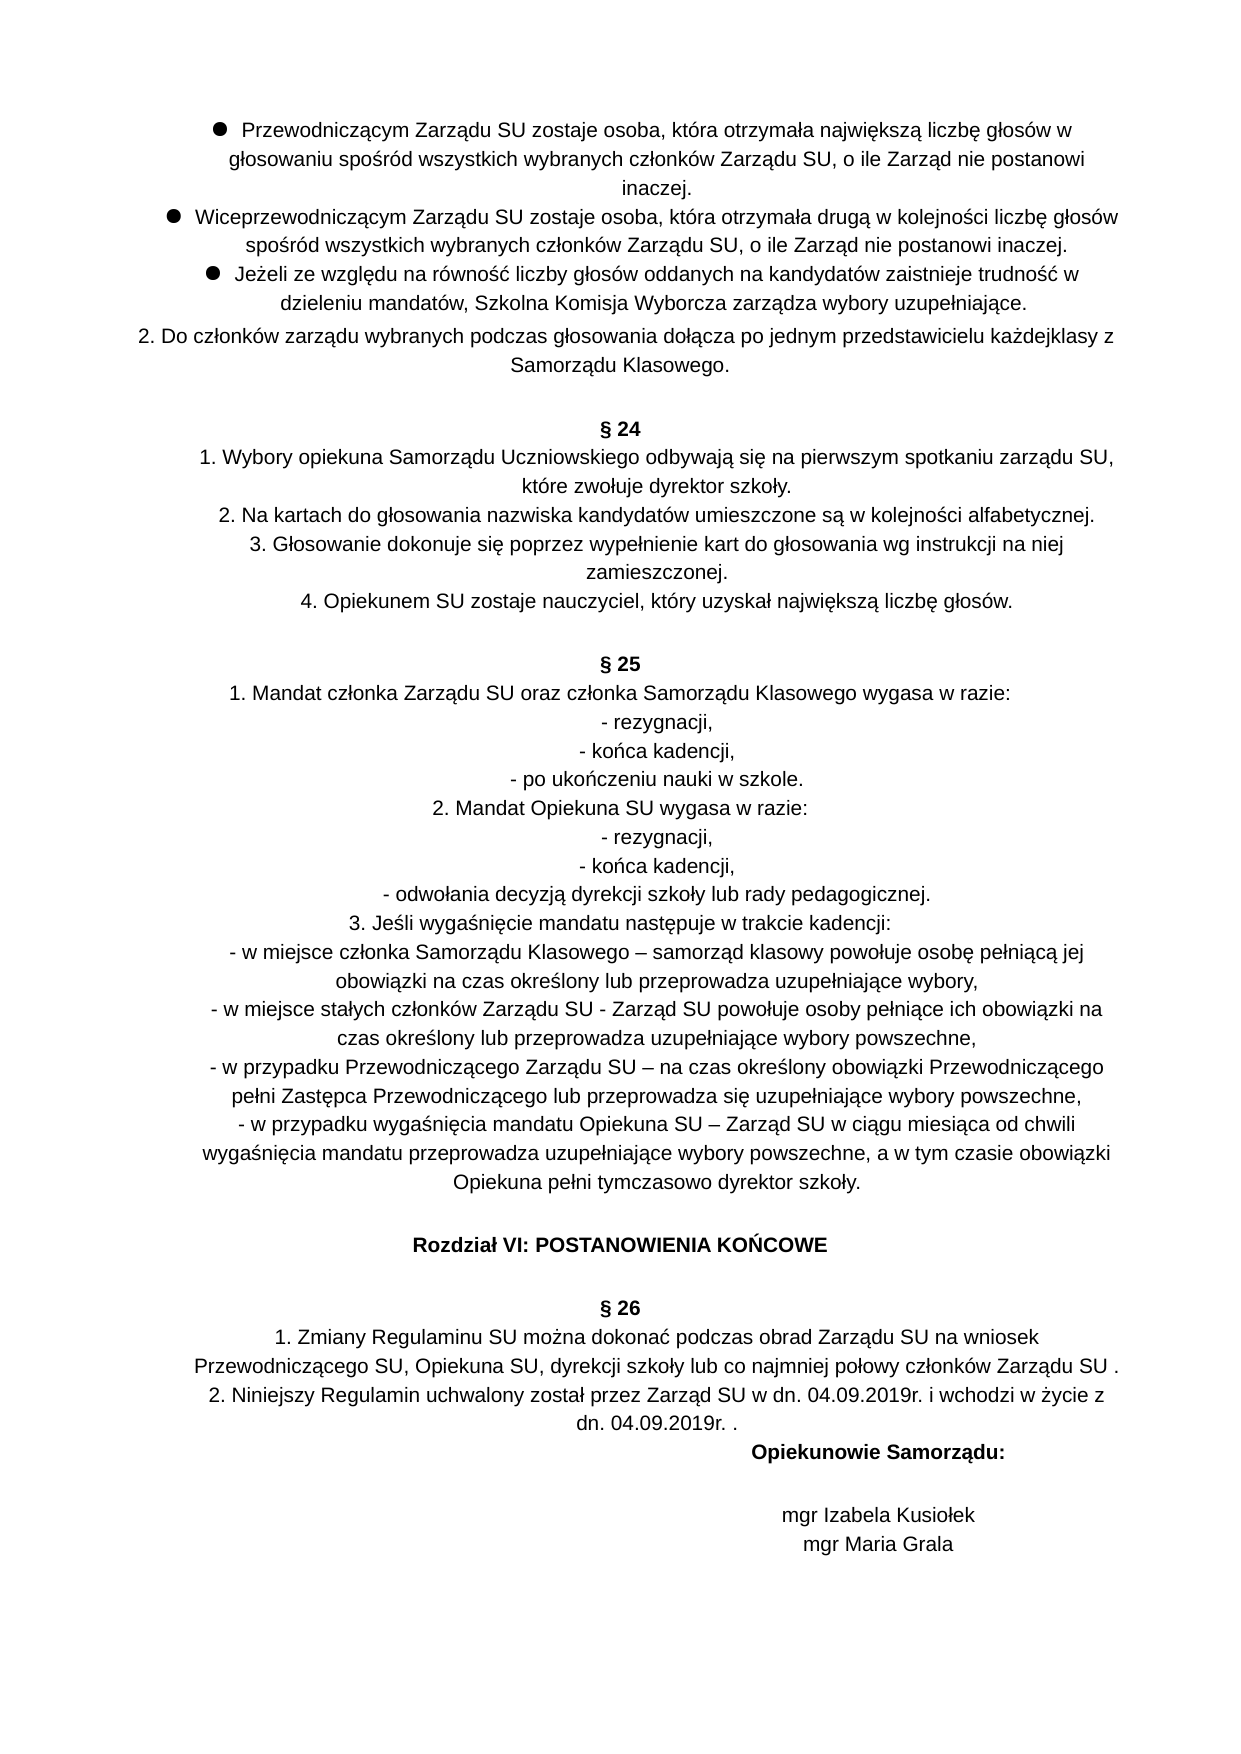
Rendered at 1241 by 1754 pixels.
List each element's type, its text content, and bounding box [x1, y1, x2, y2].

text Opiekunowie Samorządu: [634, 1440, 1122, 1464]
list - końca kadencji, [162, 853, 1122, 877]
list 2. Niniejszy Regulamin uchwalony został przez Zarząd SU w dn. 04.09.2019r. i wchodzi w życie z dn. 04.09.2019r. . [162, 1382, 1122, 1435]
text 1. Mandat członka Zarządu SU oraz członka Samorządu Klasowego wygasa w razie: [118, 681, 1122, 705]
list - końca kadencji, [162, 738, 1122, 762]
list - rezygnacji, [162, 825, 1122, 849]
list - w przypadku Przewodniczącego Zarządu SU – na czas określony obowiązki Przewodniczącego pełni Zastępca Przewodniczącego lub przeprowadza się uzupełniające wybory powszechne, [162, 1055, 1122, 1107]
list Wiceprzewodniczącym Zarządu SU zostaje osoba, która otrzymała drugą w kolejności liczbę głosów spośród wszystkich wybranych członków Zarządu SU, o ile Zarząd nie postanowi inaczej. [162, 204, 1122, 257]
text 3. Jeśli wygaśnięcie mandatu następuje w trakcie kadencji: [118, 911, 1122, 935]
list 2. Na kartach do głosowania nazwiska kandydatów umieszczone są w kolejności alfabetycznej. [162, 503, 1122, 527]
text 2. Mandat Opiekuna SU wygasa w razie: [118, 796, 1122, 820]
list - w miejsce stałych członków Zarządu SU - Zarząd SU powołuje osoby pełniące ich obowiązki na czas określony lub przeprowadza uzupełniające wybory powszechne, [162, 997, 1122, 1050]
list 3. Głosowanie dokonuje się poprzez wypełnienie kart do głosowania wg instrukcji na niej zamieszczonej. [162, 531, 1122, 584]
text Rozdział VI: POSTANOWIENIA KOŃCOWE [118, 1233, 1122, 1257]
text mgr Maria Grala [634, 1532, 1122, 1590]
list - po ukończeniu nauki w szkole. [162, 767, 1122, 791]
text § 26 [118, 1296, 1122, 1320]
list - odwołania decyzją dyrekcji szkoły lub rady pedagogicznej. [162, 882, 1122, 906]
list Przewodniczącym Zarządu SU zostaje osoba, która otrzymała największą liczbę głosów w głosowaniu spośród wszystkich wybranych członków Zarządu SU, o ile Zarząd nie postanowi inaczej. [162, 118, 1122, 200]
list Jeżeli ze względu na równość liczby głosów oddanych na kandydatów zaistnieje trudność w dzieleniu mandatów, Szkolna Komisja Wyborcza zarządza wybory uzupełniające. [162, 262, 1122, 315]
list 4. Opiekunem SU zostaje nauczyciel, który uzyskał największą liczbę głosów. [162, 589, 1122, 613]
list - rezygnacji, [162, 710, 1122, 734]
text mgr Izabela Kusiołek [634, 1503, 1122, 1527]
text § 25 [118, 652, 1122, 676]
list - w miejsce członka Samorządu Klasowego – samorząd klasowy powołuje osobę pełniącą jej obowiązki na czas określony lub przeprowadza uzupełniające wybory, [162, 940, 1122, 992]
text § 24 [118, 416, 1122, 440]
list 1. Zmiany Regulaminu SU można dokonać podczas obrad Zarządu SU na wniosek Przewodniczącego SU, Opiekuna SU, dyrekcji szkoły lub co najmniej połowy członków Zarządu SU . [162, 1325, 1122, 1378]
list 1. Wybory opiekuna Samorządu Uczniowskiego odbywają się na pierwszym spotkaniu zarządu SU, które zwołuje dyrektor szkoły. [162, 445, 1122, 498]
list - w przypadku wygaśnięcia mandatu Opiekuna SU – Zarząd SU w ciągu miesiąca od chwili wygaśnięcia mandatu przeprowadza uzupełniające wybory powszechne, a w tym czasie obowiązki Opiekuna pełni tymczasowo dyrektor szkoły. [162, 1112, 1122, 1194]
text 2. Do członków zarządu wybranych podczas głosowania dołącza po jednym przedstawicielu każdejklasy z Samorządu Klasowego. [118, 320, 1122, 377]
